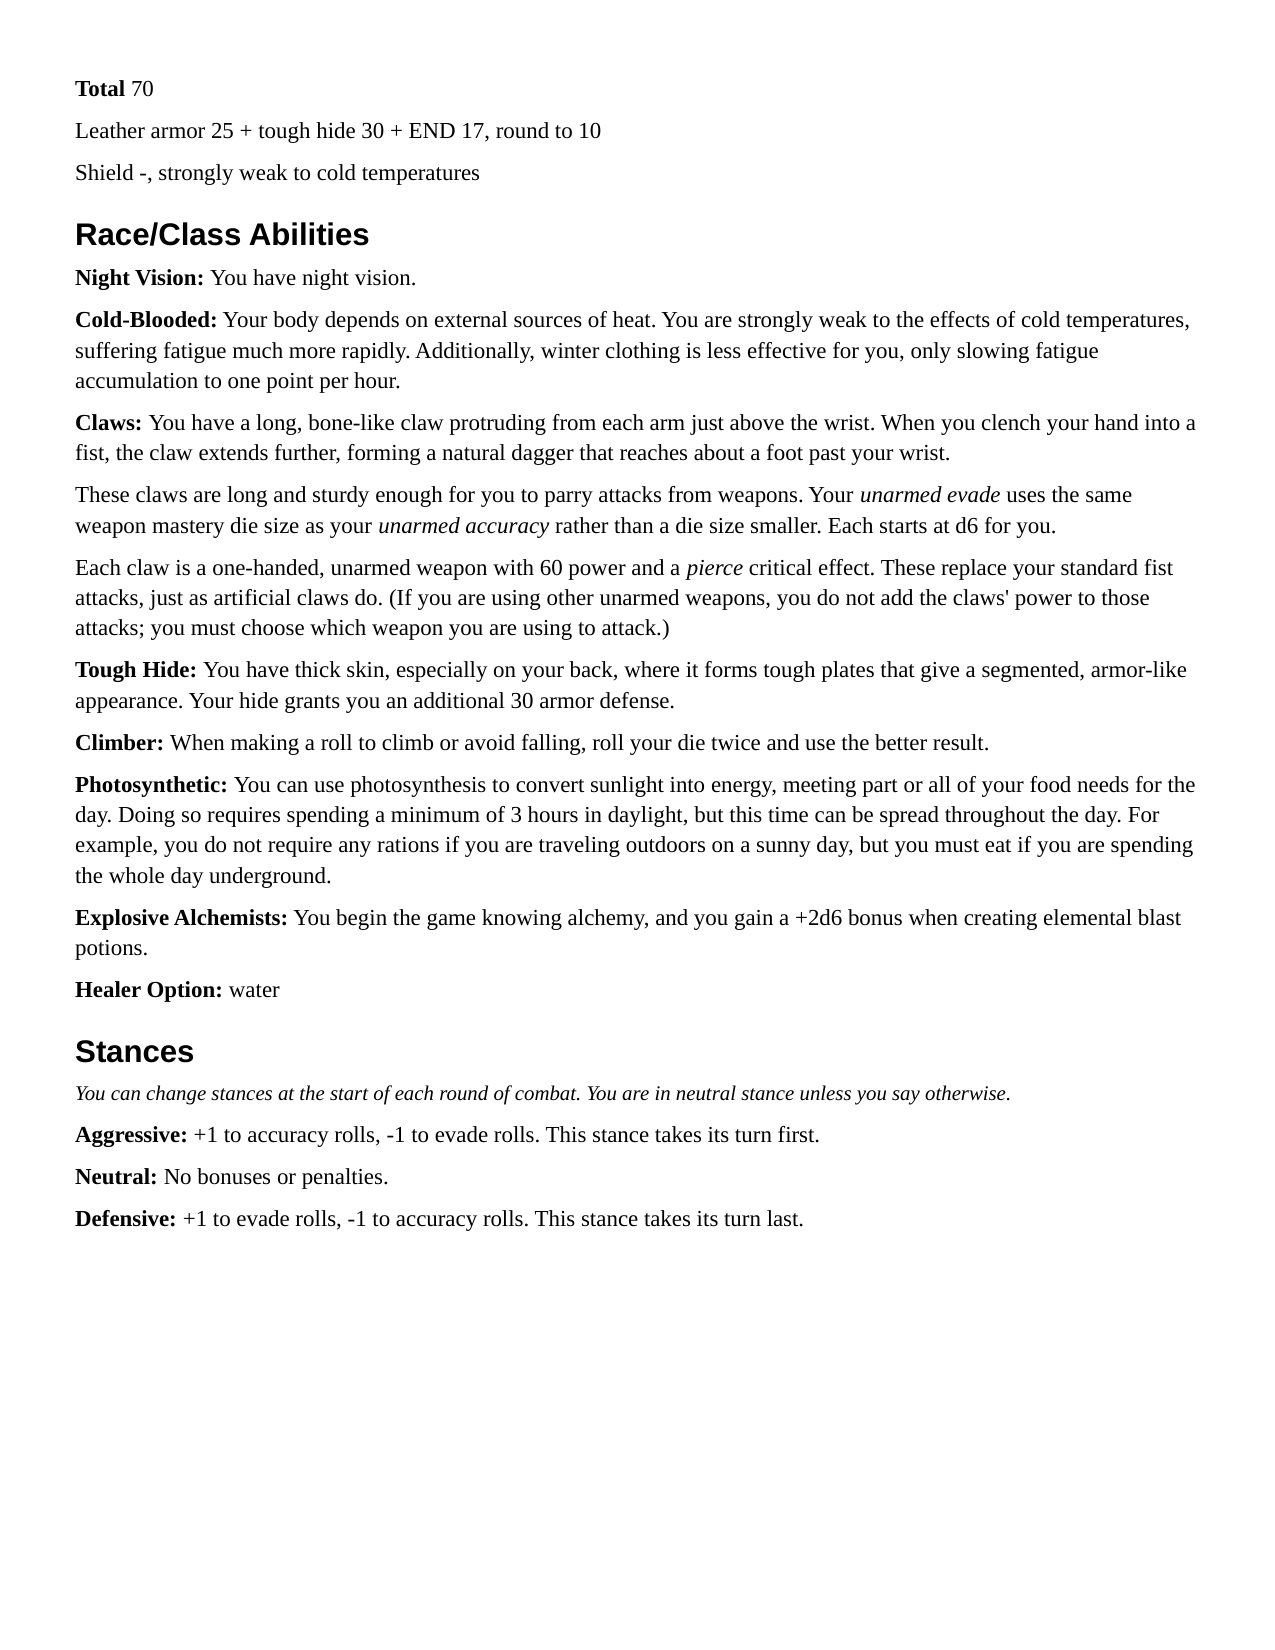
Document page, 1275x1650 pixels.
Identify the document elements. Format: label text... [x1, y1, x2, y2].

text You can change stances at the start of each round of combat. You are in neutral stance unless you say otherwise. [75, 1081, 1200, 1105]
subtitle Race/Class Abilities [75, 217, 1200, 252]
text Aggressive: +1 to accuracy rolls, -1 to evade rolls. This stance takes its turn first. [75, 1121, 1200, 1147]
subtitle Stances [75, 1033, 1200, 1069]
text Claws: You have a long, bone-like claw protruding from each arm just above the wrist. When you clench your hand into a fist, the claw extends further, forming a natural dagger that reaches about a foot past your wrist. [75, 409, 1200, 466]
text Climber: When making a roll to climb or avoid falling, roll your die twice and use the better result. [75, 729, 1200, 755]
text Healer Option: water [75, 976, 1200, 1003]
text Neutral: No bonuses or penalties. [75, 1163, 1200, 1189]
text Each claw is a one-handed, unarmed weapon with 60 power and a pierce critical effect. These replace your standard fist attacks, just as artificial claws do. (If you are using other unarmed weapons, you do not add the claws' power to those attacks; you must choose which weapon you are using to attack.) [75, 554, 1200, 641]
text Total 70 [75, 75, 1200, 101]
text Tough Hide: You have thick skin, especially on your back, where it forms tough plates that give a segmented, armor-like appearance. Your hide grants you an additional 30 armor defense. [75, 657, 1200, 713]
text Defensive: +1 to evade rolls, -1 to accuracy rolls. This stance takes its turn last. [75, 1205, 1200, 1232]
text Shield -, strongly weak to cold temperatures [75, 159, 1200, 186]
text These claws are long and sturdy enough for you to parry attacks from weapons. Your unarmed evade uses the same weapon mastery die size as your unarmed accuracy rather than a die size smaller. Each starts at d6 for you. [75, 482, 1200, 538]
text Explosive Alchemists: You begin the game knowing alchemy, and you gain a +2d6 bonus when creating elemental blast potions. [75, 904, 1200, 961]
text Night Vision: You have night vision. [75, 264, 1200, 291]
text Leather armor 25 + tough hide 30 + END 17, round to 10 [75, 117, 1200, 143]
text Cold-Blooded: Your body depends on external sources of heat. You are strongly weak to the effects of cold temperatures, suffering fatigue much more rapidly. Additionally, winter clothing is less effective for you, only slowing fatigue accumulation to one point per hour. [75, 307, 1200, 393]
text Photosynthetic: You can use photosynthesis to convert sunlight into energy, meeting part or all of your food needs for the day. Doing so requires spending a minimum of 3 hours in daylight, but this time can be spread throughout the day. For example, you do not require any rations if you are traveling outdoors on a sunny day, but you must eat if you are spending the whole day underground. [75, 771, 1200, 888]
